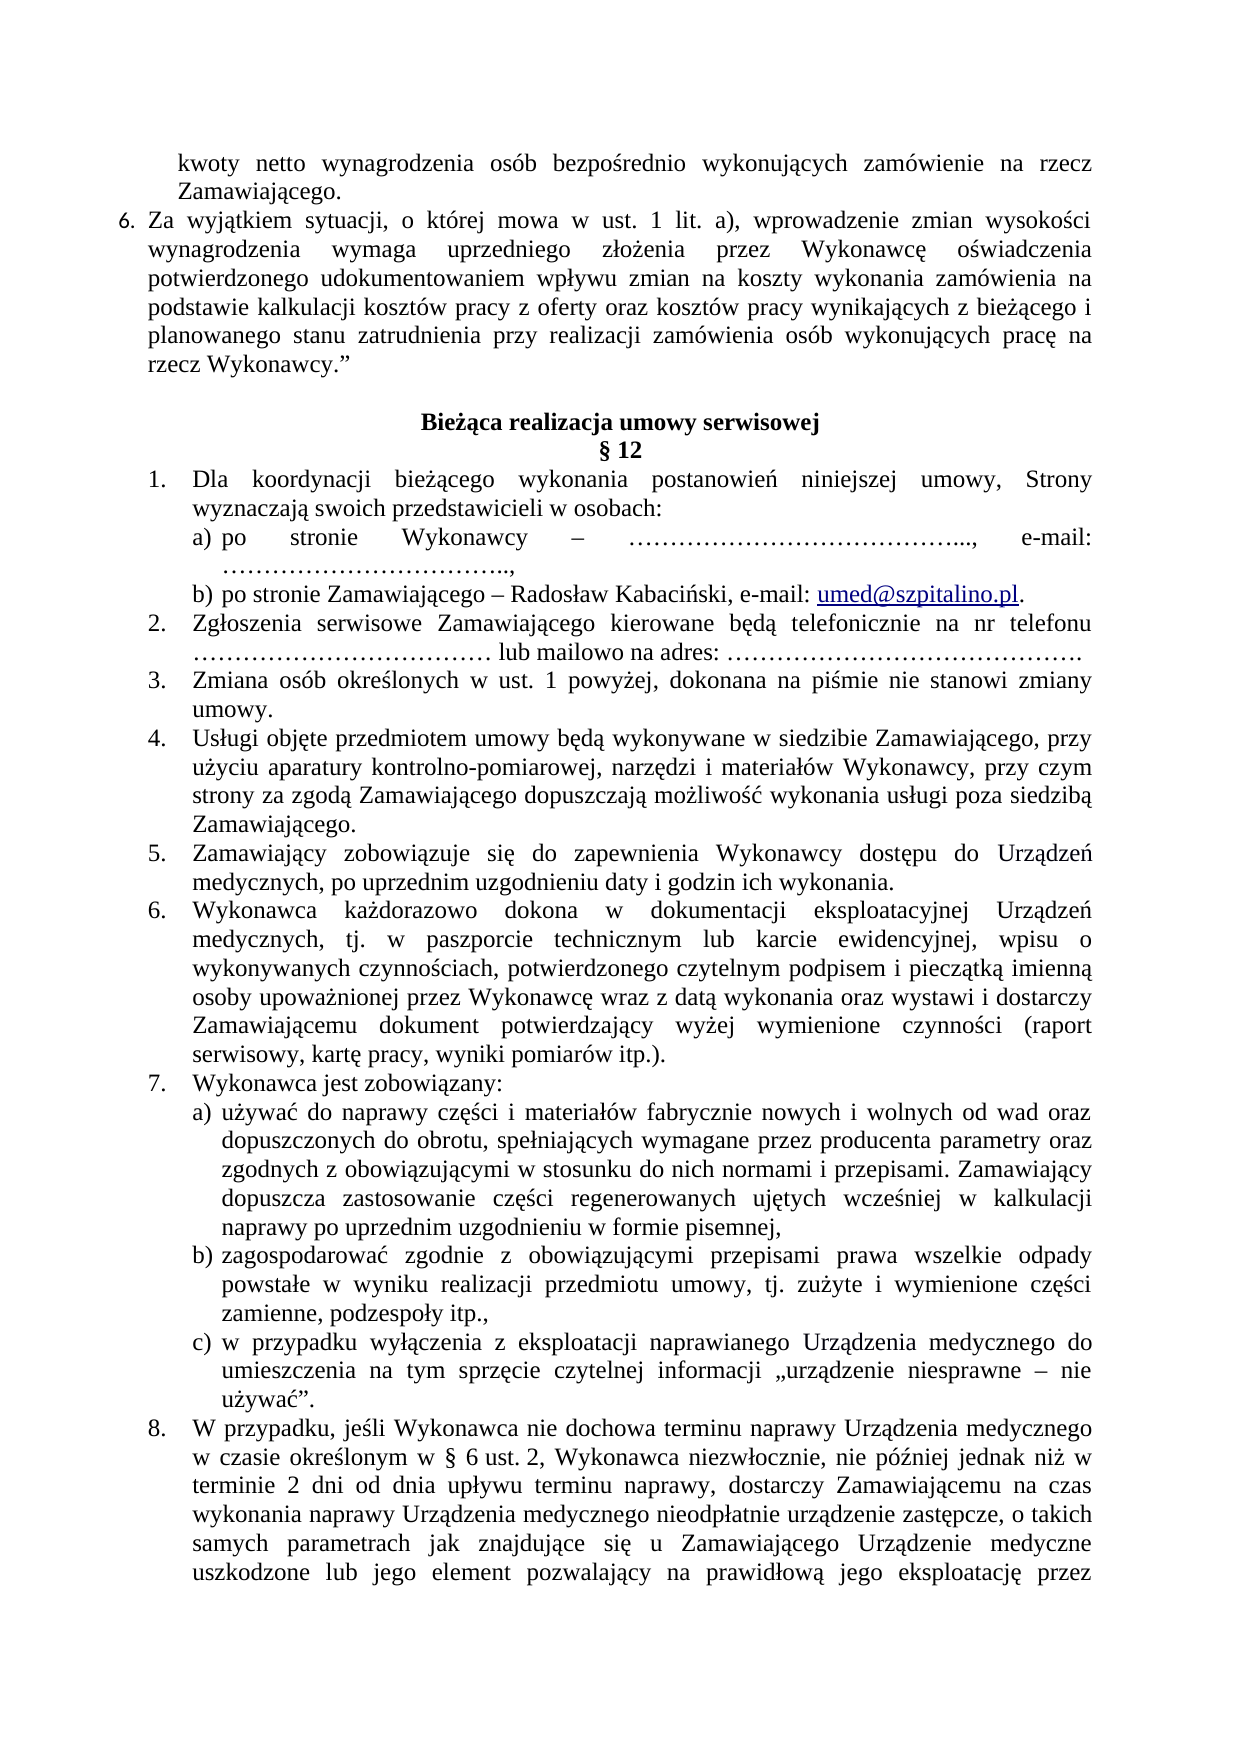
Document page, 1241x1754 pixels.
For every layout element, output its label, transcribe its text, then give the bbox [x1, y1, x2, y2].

list po stronie Zamawiającego – Radosław Kabaciński, e-mail: umed@szpitalino.pl. [192, 579, 1093, 608]
list Wykonawca jest zobowiązany: [148, 1068, 1093, 1097]
list po stronie Wykonawcy – …………………………………..., e-mail: …………………………….., [192, 522, 1093, 579]
list W przypadku, jeśli Wykonawca nie dochowa terminu naprawy Urządzenia medycznego w czasie określonym w § 6 ust. 2, Wykonawca niezwłocznie, nie później jednak niż w terminie 2 dni od dnia upływu terminu naprawy, dostarczy Zamawiającemu na czas wykonania naprawy Urządzenia medycznego nieodpłatnie urządzenie zastępcze, o takich samych parametrach jak znajdujące się u Zamawiającego Urządzenie medyczne uszkodzone lub jego element pozwalający na prawidłową jego eksploatację przez [148, 1413, 1093, 1585]
list Dla koordynacji bieżącego wykonania postanowień niniejszej umowy, Strony wyznaczają swoich przedstawicieli w osobach: [148, 464, 1093, 522]
list Usługi objęte przedmiotem umowy będą wykonywane w siedzibie Zamawiającego, przy użyciu aparatury kontrolno-pomiarowej, narzędzi i materiałów Wykonawcy, przy czym strony za zgodą Zamawiającego dopuszczają możliwość wykonania usługi poza siedzibą Zamawiającego. [148, 723, 1093, 838]
list Zgłoszenia serwisowe Zamawiającego kierowane będą telefonicznie na nr telefonu ……………………………… lub mailowo na adres: ……………………………………. [148, 608, 1093, 665]
list używać do naprawy części i materiałów fabrycznie nowych i wolnych od wad oraz dopuszczonych do obrotu, spełniających wymagane przez producenta parametry oraz zgodnych z obowiązującymi w stosunku do nich normami i przepisami. Zamawiający dopuszcza zastosowanie części regenerowanych ujętych wcześniej w kalkulacji naprawy po uprzednim uzgodnieniu w formie pisemnej, [192, 1097, 1093, 1240]
list kwoty netto wynagrodzenia osób bezpośrednio wykonujących zamówienie na rzecz Zamawiającego. [148, 148, 1093, 205]
list Wykonawca każdorazowo dokona w dokumentacji eksploatacyjnej Urządzeń medycznych, tj. w paszporcie technicznym lub karcie ewidencyjnej, wpisu o wykonywanych czynnościach, potwierdzonego czytelnym podpisem i pieczątką imienną osoby upoważnionej przez Wykonawcę wraz z datą wykonania oraz wystawi i dostarczy Zamawiającemu dokument potwierdzający wyżej wymienione czynności (raport serwisowy, kartę pracy, wyniki pomiarów itp.). [148, 895, 1093, 1068]
list Zamawiający zobowiązuje się do zapewnienia Wykonawcy dostępu do Urządzeń medycznych, po uprzednim uzgodnieniu daty i godzin ich wykonania. [148, 838, 1093, 895]
list Za wyjątkiem sytuacji, o której mowa w ust. 1 lit. a), wprowadzenie zmian wysokości wynagrodzenia wymaga uprzedniego złożenia przez Wykonawcę oświadczenia potwierdzonego udokumentowaniem wpływu zmian na koszty wykonania zamówienia na podstawie kalkulacji kosztów pracy z oferty oraz kosztów pracy wynikających z bieżącego i planowanego stanu zatrudnienia przy realizacji zamówienia osób wykonujących pracę na rzecz Wykonawcy.” [118, 205, 1093, 378]
list w przypadku wyłączenia z eksploatacji naprawianego Urządzenia medycznego do umieszczenia na tym sprzęcie czytelnej informacji „urządzenie niesprawne – nie używać”. [192, 1327, 1093, 1413]
text § 12 [148, 435, 1093, 464]
list Zmiana osób określonych w ust. 1 powyżej, dokonana na piśmie nie stanowi zmiany umowy. [148, 665, 1093, 723]
text Bieżąca realizacja umowy serwisowej [148, 407, 1093, 435]
list zagospodarować zgodnie z obowiązującymi przepisami prawa wszelkie odpady powstałe w wyniku realizacji przedmiotu umowy, tj. zużyte i wymienione części zamienne, podzespoły itp., [192, 1240, 1093, 1327]
